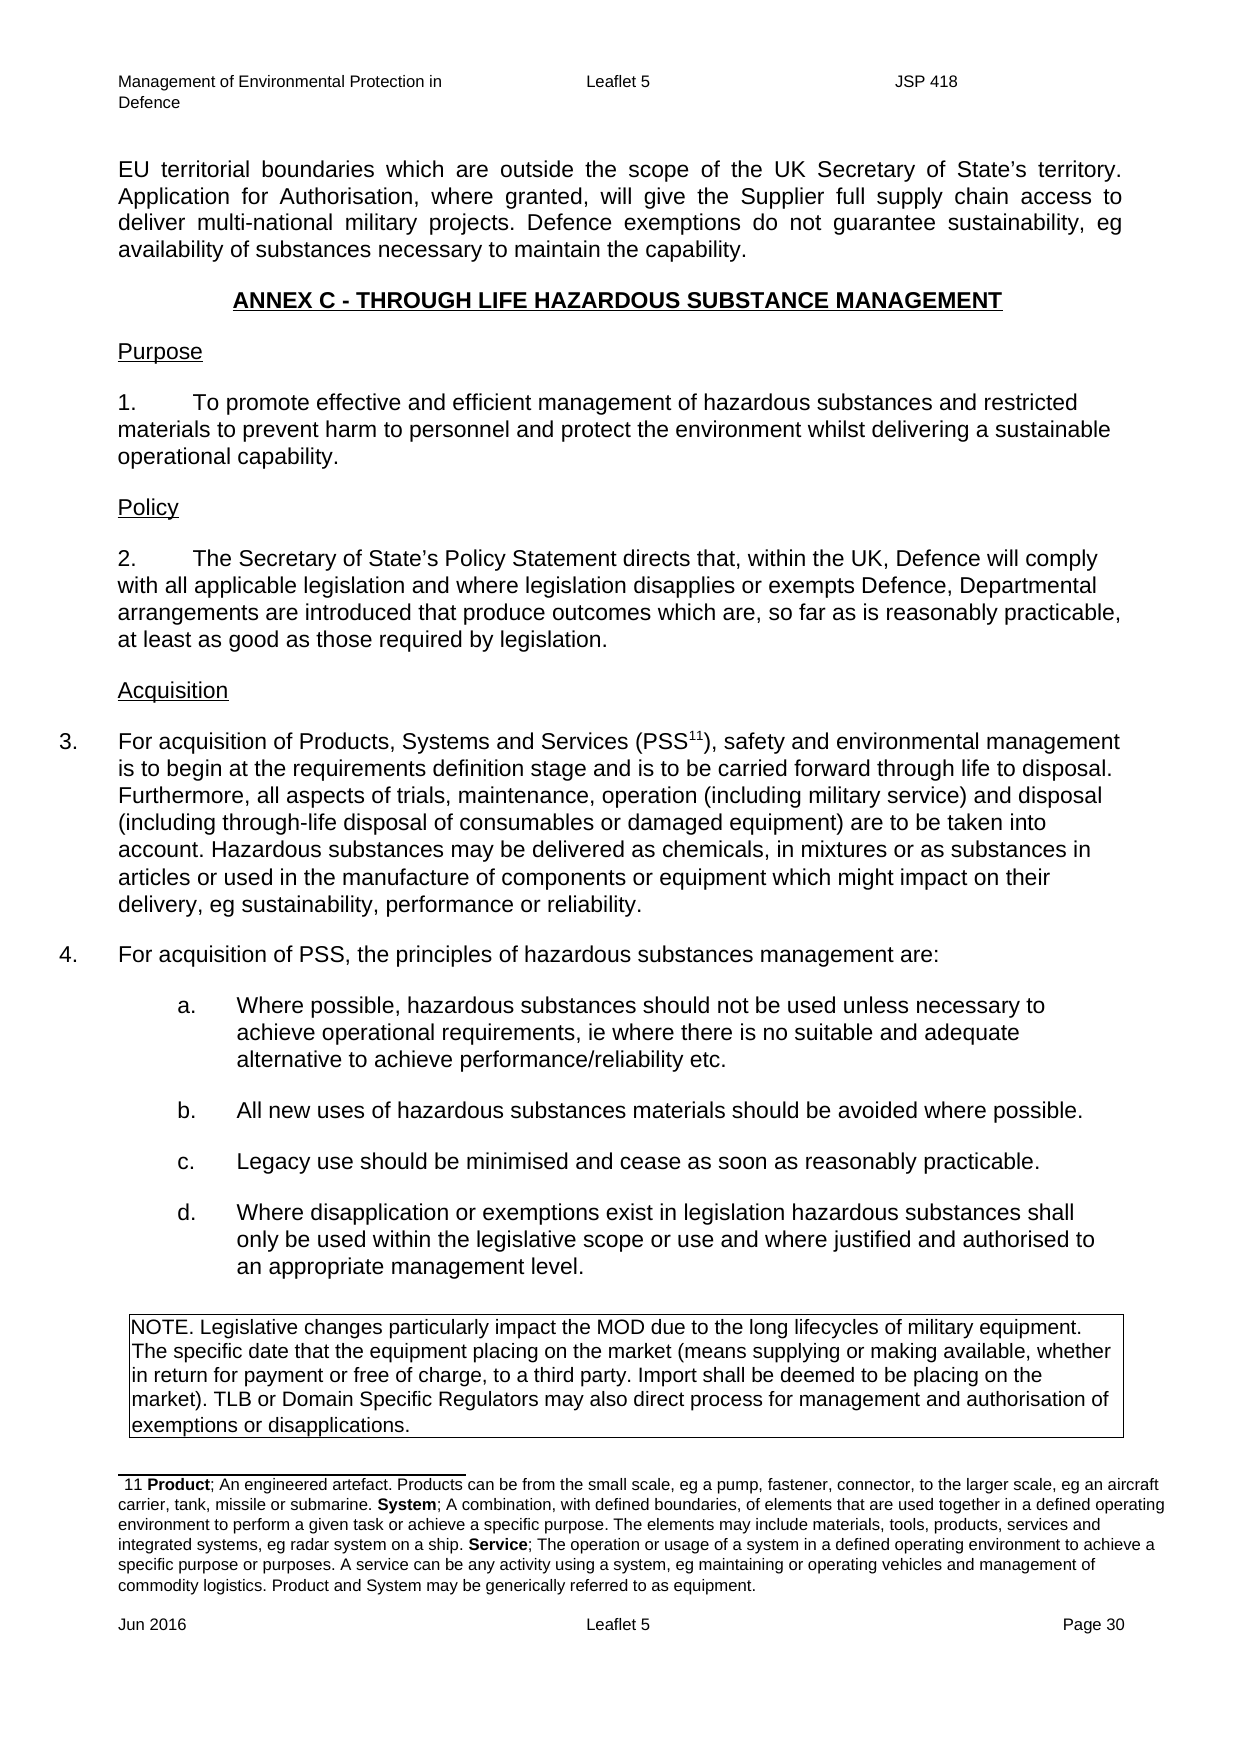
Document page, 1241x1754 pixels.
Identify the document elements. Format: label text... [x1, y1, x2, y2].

list Product; An engineered artefact. Products can be from the small scale, eg a pump, fastener, connector, to the larger scale, eg an aircraft carrier, tank, missile or submarine. System; A combination, with defined boundaries, of elements that are used together in a defined operating environment to perform a given task or achieve a specific purpose. The elements may include materials, tools, products, services and integrated systems, eg radar system on a ship. Service; The operation or usage of a system in a defined operating environment to achieve a specific purpose or purposes. A service can be any activity using a system, eg maintaining or operating vehicles and management of commodity logistics. Product and System may be generically referred to as equipment. [118, 1475, 1170, 1594]
list All new uses of hazardous substances materials should be avoided where possible. [177, 1097, 1123, 1124]
text 2. The Secretary of State’s Policy Statement directs that, within the UK, Defence will comply with all applicable legislation and where legislation disapplies or exempts Defence, Departmental arrangements are introduced that produce outcomes which are, so far as is reasonably practicable, at least as good as those required by legislation. [117, 545, 1123, 653]
list Where disapplication or exemptions exist in legislation hazardous substances shall only be used within the legislative scope or use and where justified and authorised to an appropriate management level. [177, 1199, 1123, 1280]
subtitle Acquisition [117, 677, 1170, 703]
subtitle Purpose [117, 338, 1170, 364]
list Where possible, hazardous substances should not be used unless necessary to achieve operational requirements, ie where there is no suitable and adequate alternative to achieve performance/reliability etc. [177, 992, 1123, 1073]
list For acquisition of Products, Systems and Services (PSS), safety and environmental management is to begin at the requirements definition stage and is to be carried forward through life to disposal. Furthermore, all aspects of trials, maintenance, operation (including military service) and disposal (including through-life disposal of consumables or damaged equipment) are to be taken into account. Hazardous substances may be delivered as chemicals, in mixtures or as substances in articles or used in the manufacture of components or equipment which might impact on their delivery, eg sustainability, performance or reliability. [59, 728, 1123, 917]
text 1. To promote effective and efficient management of hazardous substances and restricted materials to prevent harm to personnel and protect the environment whilst delivering a sustainable operational capability. [117, 389, 1123, 470]
list For acquisition of PSS, the principles of hazardous substances management are: [59, 941, 1123, 968]
list Legacy use should be minimised and cease as soon as reasonably practicable. [177, 1148, 1123, 1175]
list EU territorial boundaries which are outside the scope of the UK Secretary of State’s territory. Application for Authorisation, where granted, will give the Supplier full supply chain access to deliver multi-national military projects. Defence exemptions do not guarantee sustainability, eg availability of substances necessary to maintain the capability. [117, 156, 1123, 262]
text NOTE. Legislative changes particularly impact the MOD due to the long lifecycles of military equipment. The specific date that the equipment placing on the market (means supplying or making available, whether in return for payment or free of charge, to a third party. Import shall be deemed to be placing on the market). TLB or Domain Specific Regulators may also direct process for management and authorisation of exemptions or disapplications. [130, 1315, 1123, 1437]
subtitle Policy [117, 494, 1170, 521]
subtitle ANNEX C - THROUGH LIFE HAZARDOUS SUBSTANCE MANAGEMENT [122, 287, 1119, 313]
